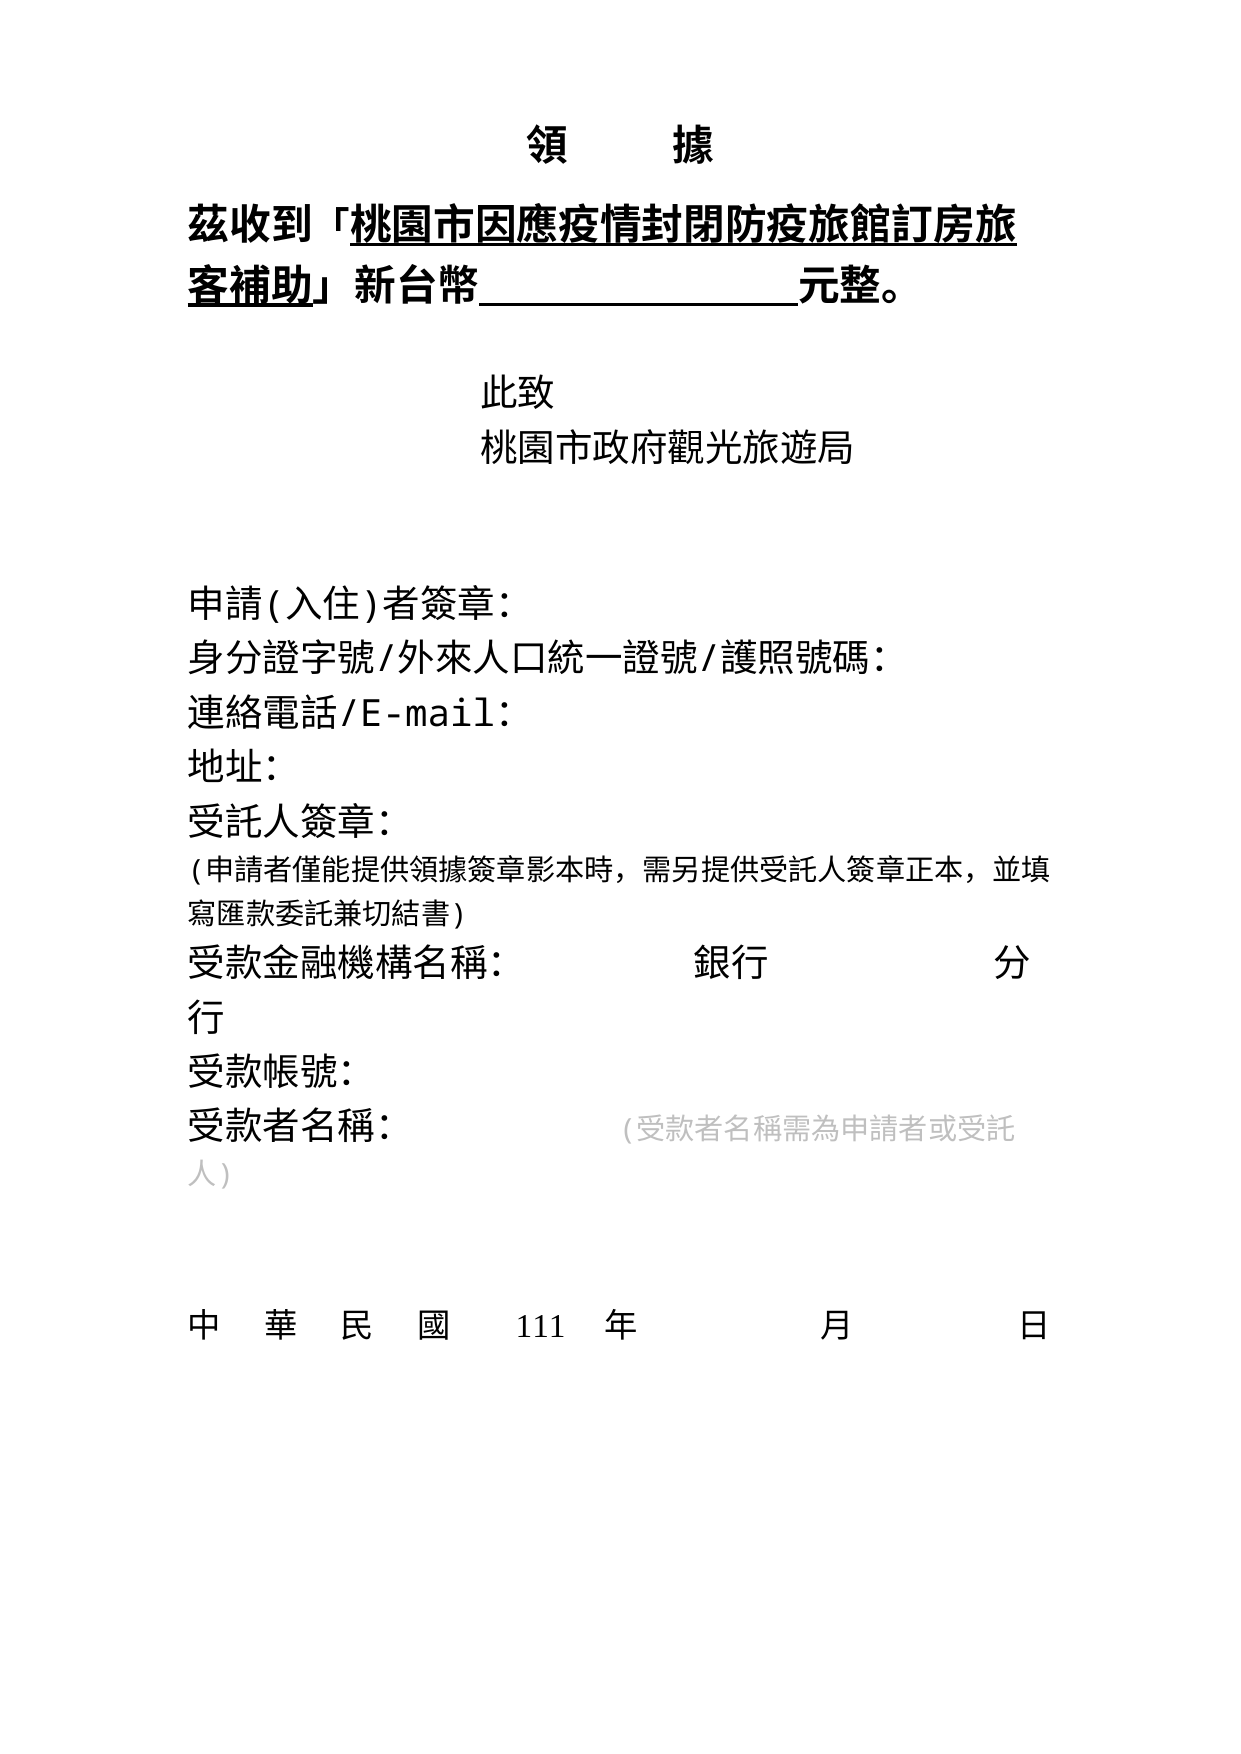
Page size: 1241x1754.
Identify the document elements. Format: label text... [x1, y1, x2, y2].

text 受款者名稱： (受款者名稱需為申請者或受託人) [187, 1096, 1053, 1193]
text (申請者僅能提供領據簽章影本時，需另提供受託人簽章正本，並填寫匯款委託兼切結書) [187, 846, 1053, 933]
text 中 華 民 國 111 年 月 日 [187, 1299, 1053, 1347]
text 連絡電話/E-mail： [187, 683, 1053, 737]
text 身分證字號/外來人口統一證號/護照號碼： [187, 628, 1053, 683]
text 茲收到「桃園市因應疫情封閉防疫旅館訂房旅客補助」新台幣 元整。 [187, 191, 1053, 312]
text 受款金融機構名稱： 銀行 分行 [187, 933, 1053, 1042]
text 申請(入住)者簽章： [187, 574, 1053, 628]
text 地址： [187, 737, 1053, 791]
text 受託人簽章： [187, 791, 1053, 846]
text 受款帳號： [187, 1042, 1053, 1096]
text 領 據 [187, 112, 1053, 173]
text 桃園市政府觀光旅遊局 [187, 417, 1053, 472]
text 此致 [187, 363, 1053, 417]
